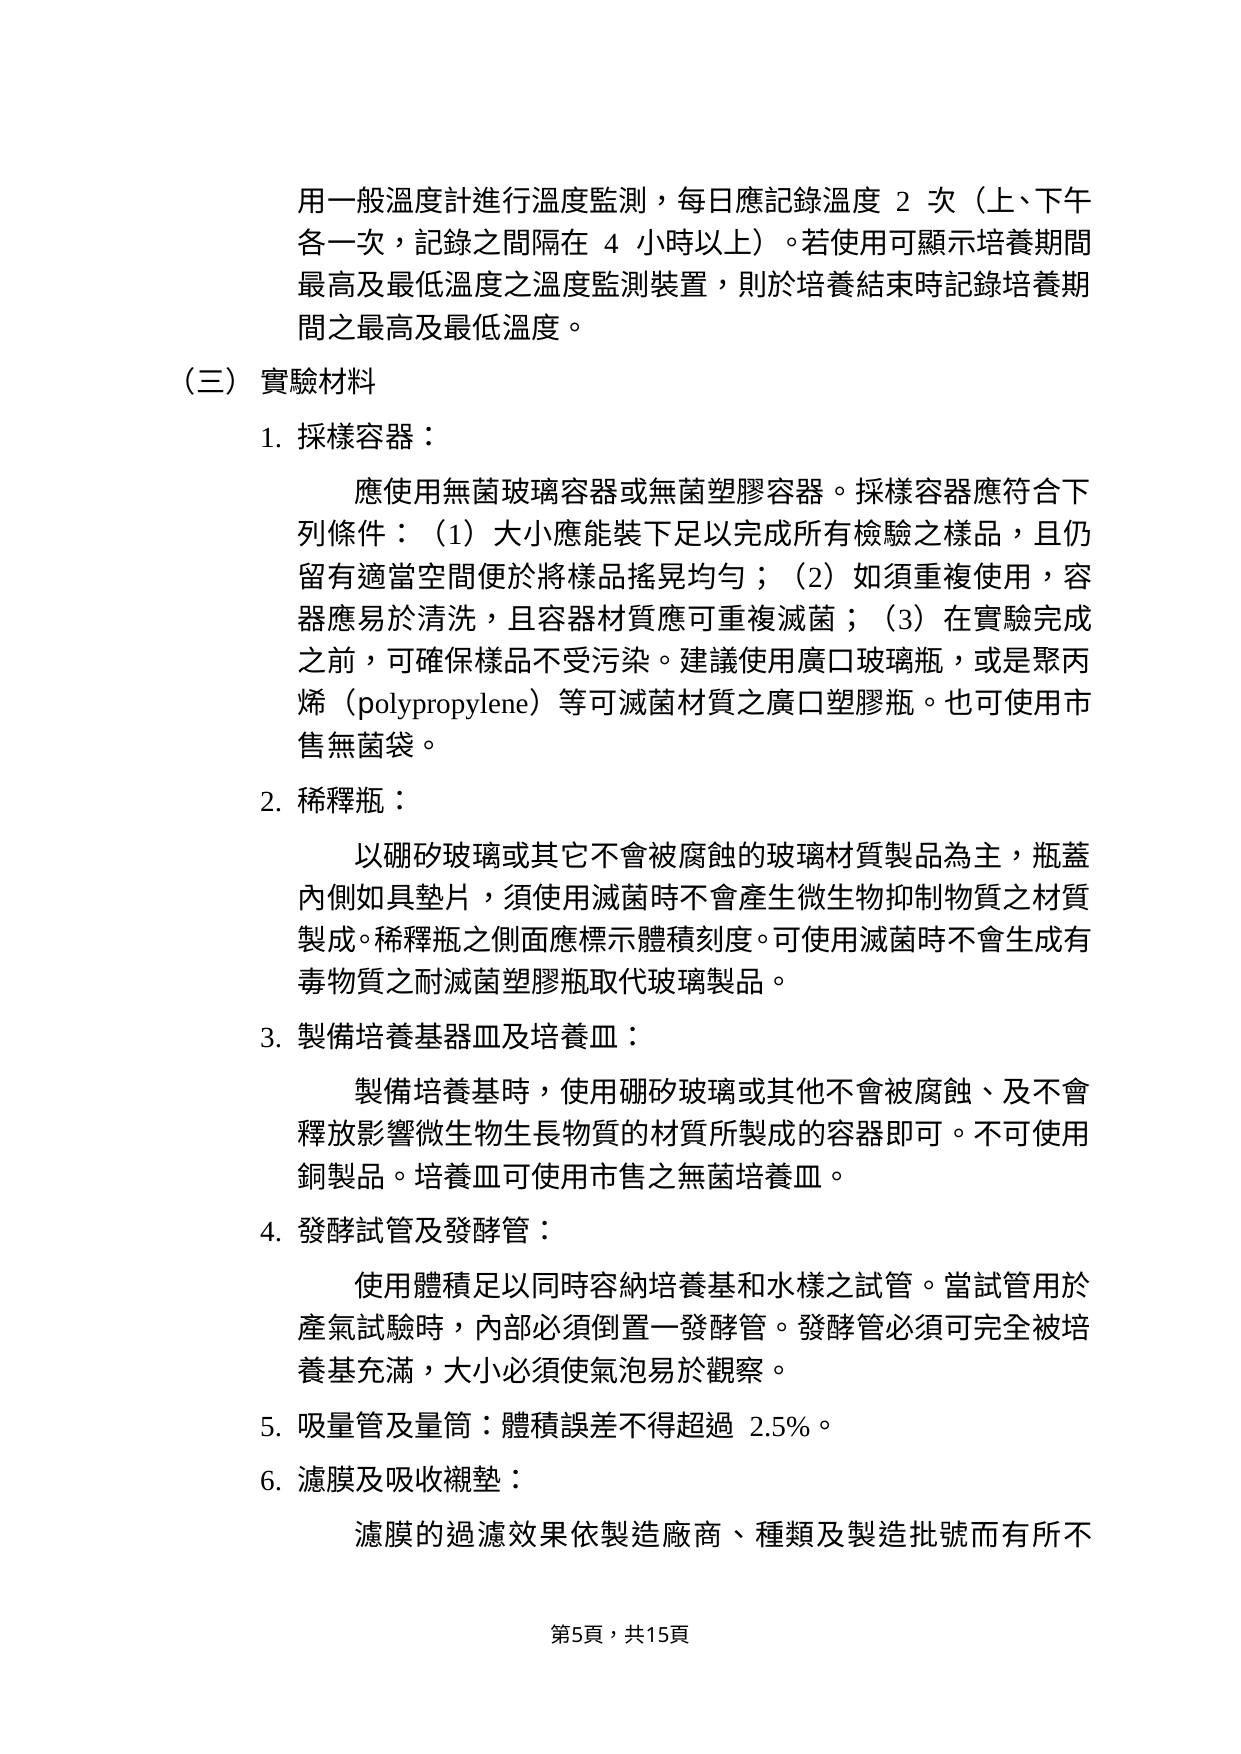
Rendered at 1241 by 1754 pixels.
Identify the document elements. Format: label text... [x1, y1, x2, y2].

text 使用體積足以同時容納培養基和水樣之試管。當試管用於產氣試驗時，內部必須倒置一發酵管。發酵管必須可完全被培養基充滿，大小必須使氣泡易於觀察。 [298, 1263, 1092, 1389]
text 濾膜的過濾效果依製造廠商、種類及製造批號而有所不 [298, 1512, 1092, 1554]
text 用一般溫度計進行溫度監測，每日應記錄溫度 2 次（上、下午各一次，記錄之間隔在 4 小時以上）。若使用可顯示培養期間最高及最低溫度之溫度監測裝置，則於培養結束時記錄培養期間之最高及最低溫度。 [298, 177, 1092, 347]
text 以硼矽玻璃或其它不會被腐蝕的玻璃材質製品為主，瓶蓋內側如具墊片，須使用滅菌時不會產生微生物抑制物質之材質製成。稀釋瓶之側面應標示體積刻度。可使用滅菌時不會生成有毒物質之耐滅菌塑膠瓶取代玻璃製品。 [298, 832, 1092, 1001]
subtitle 2. 稀釋瓶： [260, 777, 1092, 819]
subtitle 5. 吸量管及量筒：體積誤差不得超過 2.5%。 [260, 1402, 1092, 1444]
subtitle 1. 採樣容器： [260, 414, 1092, 456]
text 製備培養基時，使用硼矽玻璃或其他不會被腐蝕、及不會釋放影響微生物生長物質的材質所製成的容器即可。不可使用銅製品。培養皿可使用市售之無菌培養皿。 [298, 1068, 1092, 1195]
subtitle 4. 發酵試管及發酵管： [260, 1208, 1092, 1250]
subtitle 6. 濾膜及吸收襯墊： [260, 1457, 1092, 1499]
text 應使用無菌玻璃容器或無菌塑膠容器。採樣容器應符合下列條件：（1）大小應能裝下足以完成所有檢驗之樣品，且仍留有適當空間便於將樣品搖晃均勻；（2）如須重複使用，容器應易於清洗，且容器材質應可重複滅菌；（3）在實驗完成之前，可確保樣品不受污染。建議使用廣口玻璃瓶，或是聚丙烯（polypropylene）等可滅菌材質之廣口塑膠瓶。也可使用市售無菌袋。 [298, 469, 1092, 765]
subtitle 3. 製備培養基器皿及培養皿： [260, 1014, 1092, 1056]
subtitle （三） 實驗材料 [167, 359, 1092, 401]
